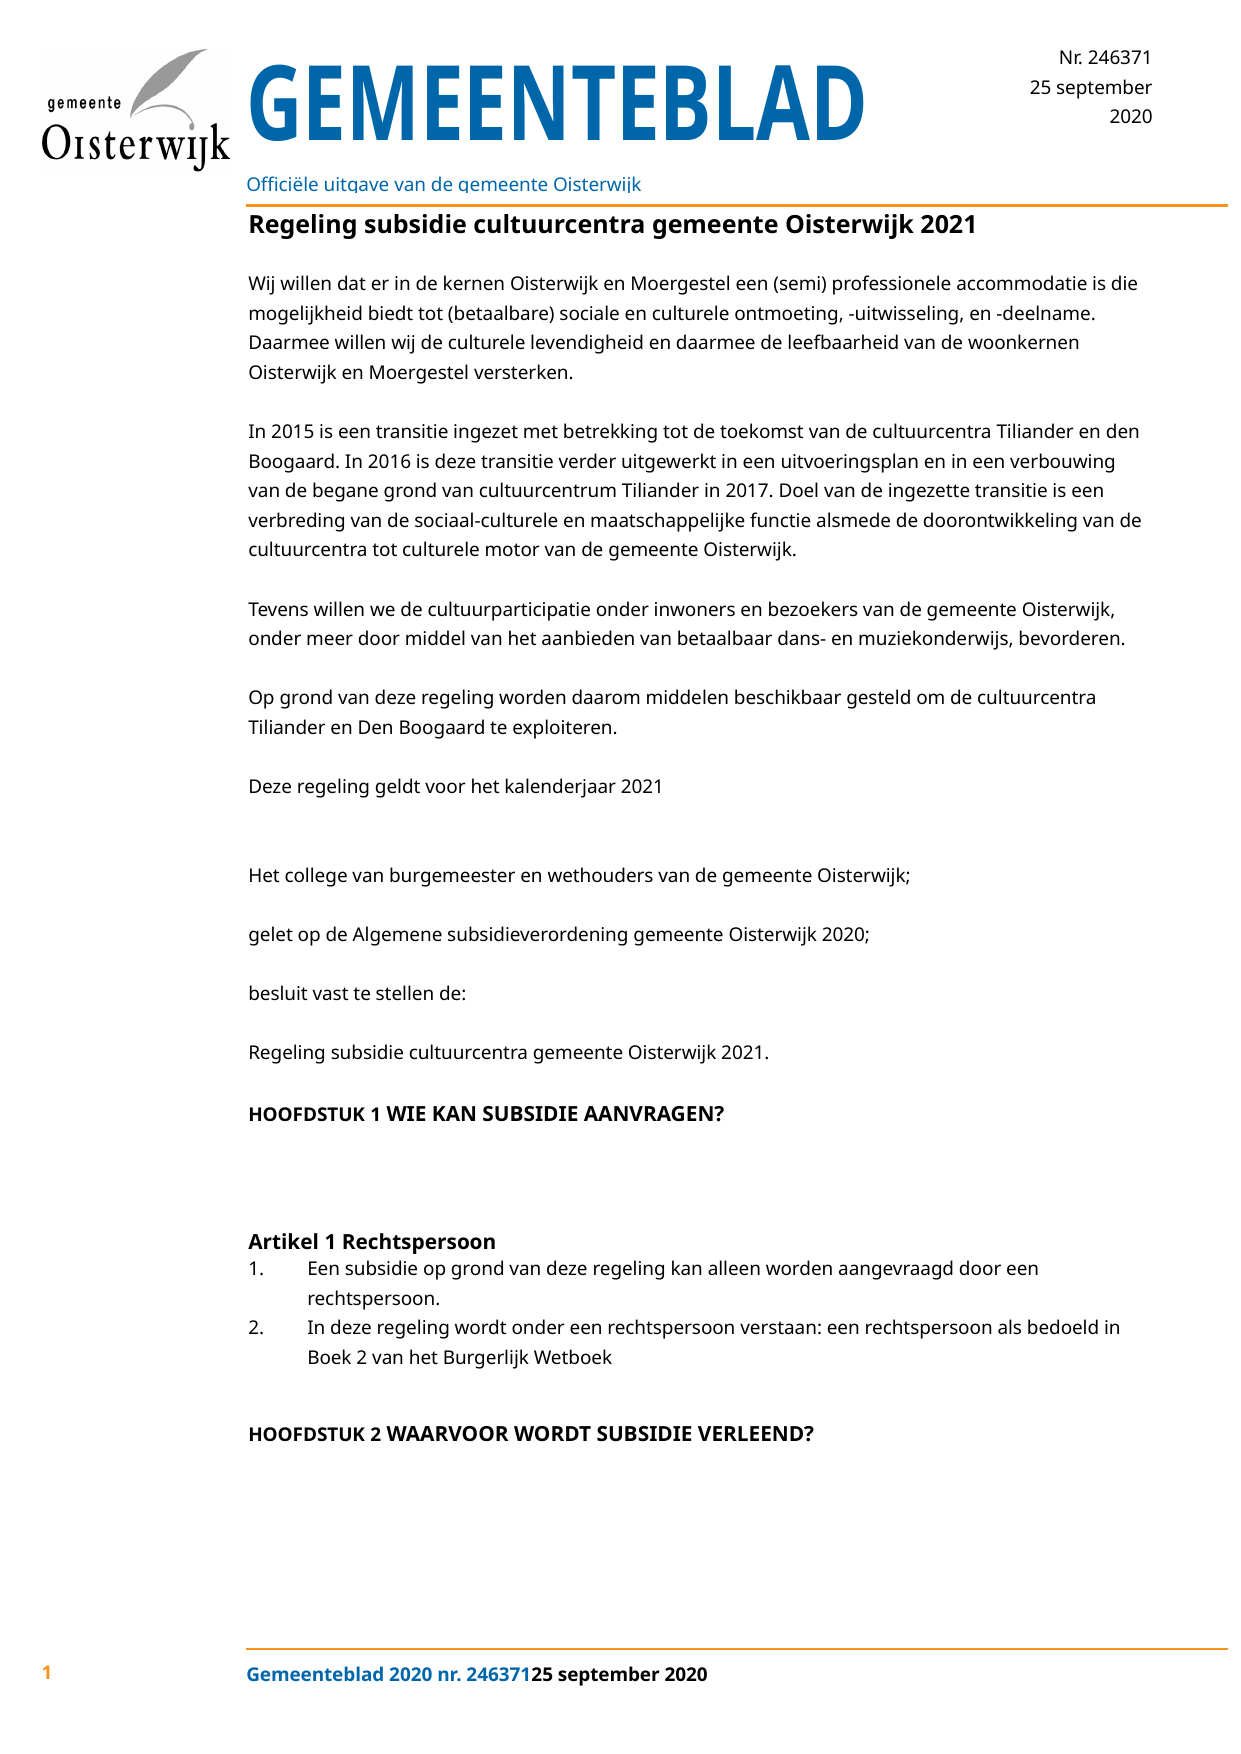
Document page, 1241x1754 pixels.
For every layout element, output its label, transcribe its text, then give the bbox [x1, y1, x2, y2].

list In deze regeling wordt onder een rechtspersoon verstaan: een rechtspersoon als bedoeld in Boek 2 van het Burgerlijk Wetboek [248, 1314, 1152, 1370]
text Regeling subsidie cultuurcentra gemeente Oisterwijk 2021. [248, 1039, 1152, 1065]
text HOOFDSTUK 1 WIE KAN SUBSIDIE AANVRAGEN? [248, 1099, 1152, 1127]
text Deze regeling geldt voor het kalenderjaar 2021 [248, 773, 1152, 799]
text Artikel 1 Rechtspersoon [248, 1227, 1152, 1255]
text HOOFDSTUK 2 WAARVOOR WORDT SUBSIDIE VERLEEND? [248, 1419, 1152, 1448]
list Een subsidie op grond van deze regeling kan alleen worden aangevraagd door een rechtspersoon. [248, 1255, 1152, 1311]
text gelet op de Algemene subsidieverordening gemeente Oisterwijk 2020; [248, 921, 1152, 947]
text Regeling subsidie cultuurcentra gemeente Oisterwijk 2021 [248, 207, 1152, 241]
text Het college van burgemeester en wethouders van de gemeente Oisterwijk; [248, 862, 1152, 888]
text Op grond van deze regeling worden daarom middelen beschikbaar gesteld om de cultuurcentra Tiliander en Den Boogaard te exploiteren. [248, 684, 1152, 740]
text besluit vast te stellen de: [248, 980, 1152, 1006]
text Wij willen dat er in de kernen Oisterwijk en Moergestel een (semi) professionele accommodatie is die mogelijkheid biedt tot (betaalbare) sociale en culturele ontmoeting, -uitwisseling, en -deelname. Daarmee willen wij de culturele levendigheid en daarmee de leefbaarheid van de woonkernen Oisterwijk en Moergestel versterken. [248, 270, 1152, 385]
text In 2015 is een transitie ingezet met betrekking tot de toekomst van de cultuurcentra Tiliander en den Boogaard. In 2016 is deze transitie verder uitgewerkt in een uitvoeringsplan en in een verbouwing van de begane grond van cultuurcentrum Tiliander in 2017. Doel van de ingezette transitie is een verbreding van de sociaal-culturele en maatschappelijke functie alsmede de doorontwikkeling van de cultuurcentra tot culturele motor van de gemeente Oisterwijk. [248, 418, 1152, 562]
text Tevens willen we de cultuurparticipatie onder inwoners en bezoekers van de gemeente Oisterwijk, onder meer door middel van het aanbieden van betaalbaar dans- en muziekonderwijs, bevorderen. [248, 596, 1152, 651]
picture [41, 47, 231, 172]
